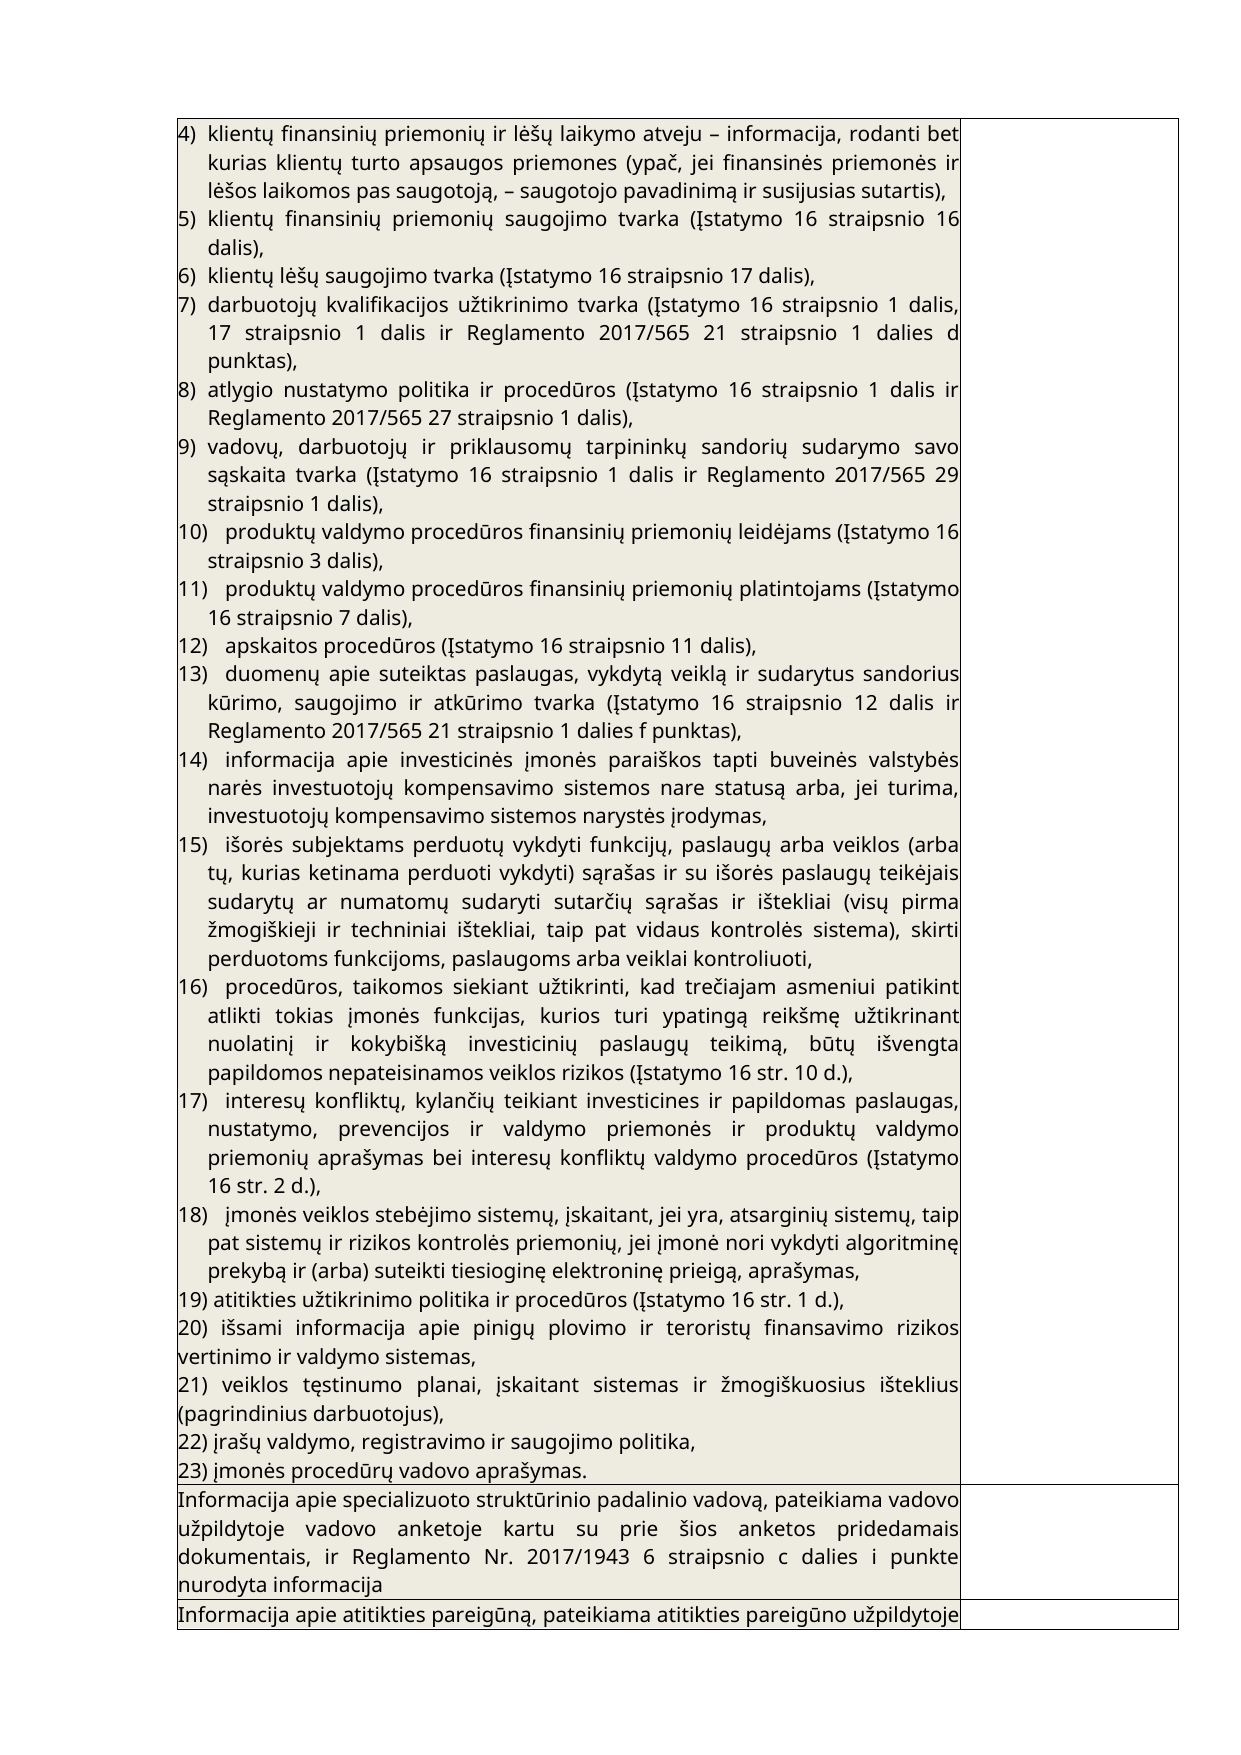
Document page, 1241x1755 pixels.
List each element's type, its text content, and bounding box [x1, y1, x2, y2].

table_cell Informacija apie įmonę, nustatyta Reglamento 2017/1943 6 straipsnyje, t. y.: 1) ateinančių trejų metų pradinių veiksmų programa, įskaitant informaciją apie planuojamą reguliuojamą ir nereguliuojamą veiklą, taip pat išsamią informaciją apie geografinį pasiskirstymą ir investicinės įmonės vykdysimą veiklą. Susijusi veiksmų programos informacija apima: i) būsimų klientų ir tikslinių investuotojų gyvenamąją vietą ir buveinę, ii) rinkodaros ir reklamos veiklą bei susitarimus, įskaitant pasiūlymo ir reklamos dokumentų kalbas; valstybių narių, kuriose reklaminiai skelbimai yra labiausiai matomi ir dažniausiai skelbiami, identifikavimą; reklamos dokumentų rūšį (siekiant įvertinti, kur bus daugiausia įgyvendinama faktinė rinkodara), iii) tiesioginės rinkodaros subjektų, finansinio investavimo konsultantų ir platintojų tapatybę ir jų veiklos geografinę padėtį, 2) išsami informacija apie įmonės auditorius, jei ji turima paraiškos gauti veiklos leidimą pateikimo metu, 3) įmonės organizacinė struktūra ir vidaus kontrolės sistemos, kurios apima: i) organizacinę struktūrą (Įstatymo 16 straipsnio 1 dalis), ii) sprendimų priėmimo procedūras (2016 m. balandžio 25 d. Komisijos deleguotojo reglamento (ES) 2017/565, kuriuo Europos Parlamento ir Tarybos direktyva 2014/65/ES papildoma nuostatomis dėl investicinių įmonių organizacinių reikalavimų bei veiklos sąlygų ir toje direktyvoje apibrėžtų terminų (toliau - Reglamentas 2017/565) 21 straipsnio 1 dalies a punktas), iii) atitinkamų asmenų supažindinimo su procedūromis tvarką (Reglamento 2017/565 21 straipsnio 1 dalies b punktas), iv) vidaus atskaitomybę ir informacijos perdavimą nustatančią tvarką (Reglamento 2017/565 21 straipsnio 1 dalies e punktas), v) funkcijų atskyrimą nustatančią tvarką (Reglamento 2017/565 21 straipsnio 1 dalies g punktas), vi) vidaus funkcijų (valdymo ir priežiūros) vadovų asmens duomenis, įskaitant išsamų gyvenimo aprašymą, kuriame nurodomas atitinkamas išsilavinimas ir profesinis mokymas bei profesinė patirtis, vii) išteklių (ypač žmogiškųjų ir techninių), skirtų įvairiai planuojamai veiklai, aprašymą, viii) veiklos organizavimo politiką ir procedūras (Įstatymo 16 straipsnio 1 dalis), ix) paaiškinimą, kaip įmonė vykdys savo prudencinius ir veiklos vykdymo reikalavimus, 4) klientų finansinių priemonių ir lėšų laikymo atveju – informacija, rodanti bet kurias klientų turto apsaugos priemones (ypač, jei finansinės priemonės ir lėšos laikomos pas saugotoją, – saugotojo pavadinimą ir susijusias sutartis), 5) klientų finansinių priemonių saugojimo tvarka (Įstatymo 16 straipsnio 16 dalis), 6) klientų lėšų saugojimo tvarka (Įstatymo 16 straipsnio 17 dalis), 7) darbuotojų kvalifikacijos užtikrinimo tvarka (Įstatymo 16 straipsnio 1 dalis, 17 straipsnio 1 dalis ir Reglamento 2017/565 21 straipsnio 1 dalies d punktas), 8) atlygio nustatymo politika ir procedūros (Įstatymo 16 straipsnio 1 dalis ir Reglamento 2017/565 27 straipsnio 1 dalis), 9) vadovų, darbuotojų ir priklausomų tarpininkų sandorių sudarymo savo sąskaita tvarka (Įstatymo 16 straipsnio 1 dalis ir Reglamento 2017/565 29 straipsnio 1 dalis), 10) produktų valdymo procedūros finansinių priemonių leidėjams (Įstatymo 16 straipsnio 3 dalis), 11) produktų valdymo procedūros finansinių priemonių platintojams (Įstatymo 16 straipsnio 7 dalis), 12) apskaitos procedūros (Įstatymo 16 straipsnio 11 dalis), 13) duomenų apie suteiktas paslaugas, vykdytą veiklą ir sudarytus sandorius kūrimo, saugojimo ir atkūrimo tvarka (Įstatymo 16 straipsnio 12 dalis ir Reglamento 2017/565 21 straipsnio 1 dalies f punktas), 14) informacija apie investicinės įmonės paraiškos tapti buveinės valstybės narės investuotojų kompensavimo sistemos nare statusą arba, jei turima, investuotojų kompensavimo sistemos narystės įrodymas, 15) išorės subjektams perduotų vykdyti funkcijų, paslaugų arba veiklos (arba tų, kurias ketinama perduoti vykdyti) sąrašas ir su išorės paslaugų teikėjais sudarytų ar numatomų sudaryti sutarčių sąrašas ir ištekliai (visų pirma žmogiškieji ir techniniai ištekliai, taip pat vidaus kontrolės sistema), skirti perduotoms funkcijoms, paslaugoms arba veiklai kontroliuoti, 16) procedūros, taikomos siekiant užtikrinti, kad trečiajam asmeniui patikint atlikti tokias įmonės funkcijas, kurios turi ypatingą reikšmę užtikrinant nuolatinį ir kokybišką investicinių paslaugų teikimą, būtų išvengta papildomos nepateisinamos veiklos rizikos (Įstatymo 16 str. 10 d.), 17) interesų konfliktų, kylančių teikiant investicines ir papildomas paslaugas, nustatymo, prevencijos ir valdymo priemonės ir produktų valdymo priemonių aprašymas bei interesų konfliktų valdymo procedūros (Įstatymo 16 str. 2 d.), 18) įmonės veiklos stebėjimo sistemų, įskaitant, jei yra, atsarginių sistemų, taip pat sistemų ir rizikos kontrolės priemonių, jei įmonė nori vykdyti algoritminę prekybą ir (arba) suteikti tiesioginę elektroninę prieigą, aprašymas, 19) atitikties užtikrinimo politika ir procedūros (Įstatymo 16 str. 1 d.), 20) išsami informacija apie pinigų plovimo ir teroristų finansavimo rizikos vertinimo ir valdymo sistemas, 21) veiklos tęstinumo planai, įskaitant sistemas ir žmogiškuosius išteklius (pagrindinius darbuotojus), 22) įrašų valdymo, registravimo ir saugojimo politika, 23) įmonės procedūrų vadovo aprašymas. [178, 119, 960, 1484]
table_cell [961, 1600, 1178, 1628]
table_cell Informacija apie atitikties pareigūną, pateikiama atitikties pareigūno užpildytoje [178, 1600, 960, 1628]
table_cell [961, 1485, 1178, 1599]
table_cell Informacija apie specializuoto struktūrinio padalinio vadovą, pateikiama vadovo užpildytoje vadovo anketoje kartu su prie šios anketos pridedamais dokumentais, ir Reglamento Nr. 2017/1943 6 straipsnio c dalies i punkte nurodyta informacija [178, 1485, 960, 1599]
table_cell [961, 119, 1178, 1484]
